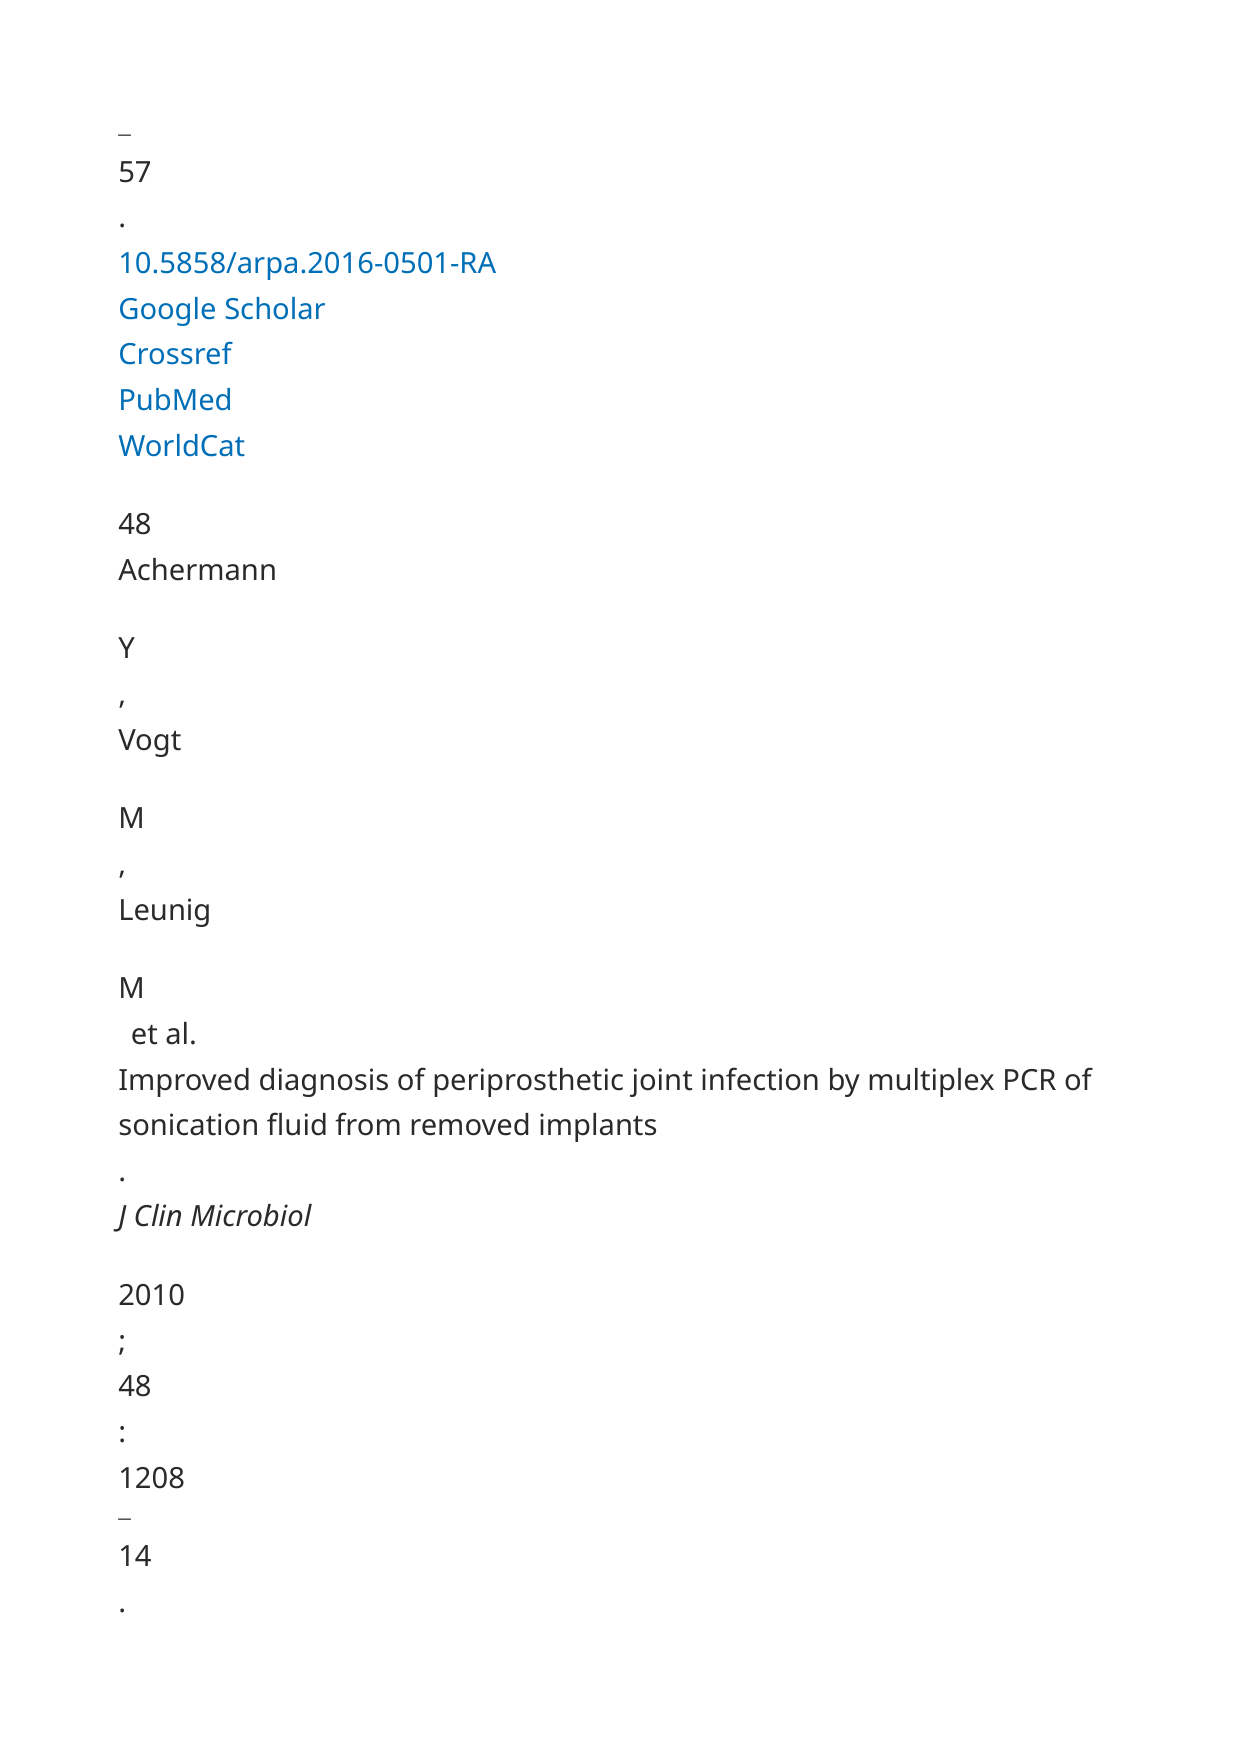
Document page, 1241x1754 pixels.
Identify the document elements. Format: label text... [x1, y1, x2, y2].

text : [118, 1411, 1122, 1451]
text J Clin Microbiol [118, 1196, 1122, 1235]
text 14 [118, 1536, 1122, 1575]
text 57 [118, 151, 1122, 191]
text Vogt [118, 719, 1122, 759]
text Y [118, 628, 1122, 667]
text . [118, 197, 1122, 236]
text 48 [118, 1366, 1122, 1405]
text , [118, 843, 1122, 883]
text et al. [118, 1013, 1122, 1053]
text – [118, 1502, 1122, 1531]
text PubMed [118, 379, 1122, 419]
text Google Scholar [118, 288, 1122, 328]
text 1208 [118, 1457, 1122, 1497]
text M [118, 968, 1122, 1007]
text Improved diagnosis of periprosthetic joint infection by multiplex PCR of sonication fluid from removed implants [118, 1059, 1122, 1144]
text . [118, 1150, 1122, 1190]
text 10.5858/arpa.2016-0501-RA [118, 242, 1122, 282]
text 48 [118, 503, 1122, 543]
text M [118, 798, 1122, 837]
text ; [118, 1320, 1122, 1360]
text Achermann [118, 549, 1122, 589]
text Crossref [118, 334, 1122, 373]
text , [118, 673, 1122, 713]
text Leunig [118, 889, 1122, 929]
text . [118, 1581, 1122, 1621]
text – [118, 118, 1122, 147]
text 2010 [118, 1274, 1122, 1314]
text WorldCat [118, 425, 1122, 464]
